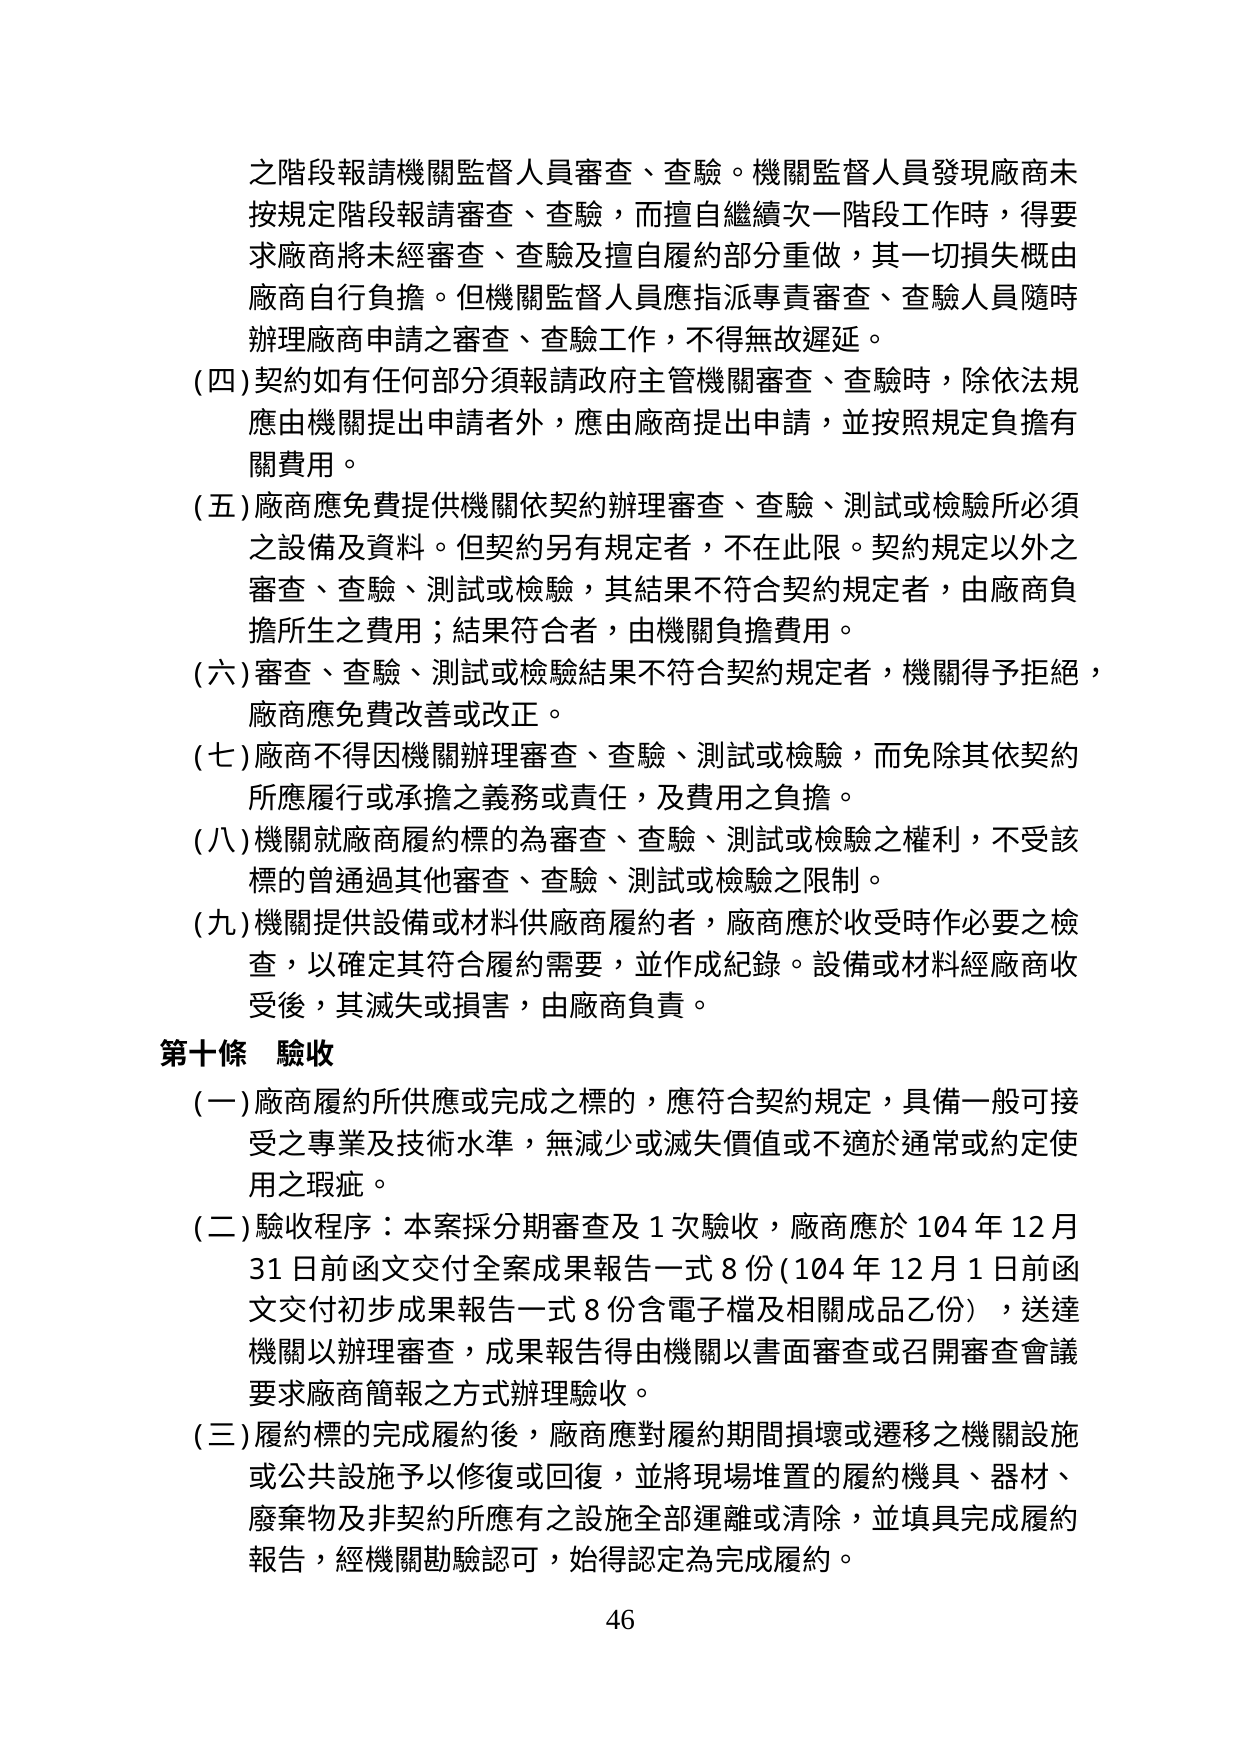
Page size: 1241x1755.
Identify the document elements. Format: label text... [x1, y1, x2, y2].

text (七)廠商不得因機關辦理審查、查驗、測試或檢驗，而免除其依契約所應履行或承擔之義務或責任，及費用之負擔。 [189, 733, 1081, 817]
text (九)機關提供設備或材料供廠商履約者，廠商應於收受時作必要之檢查，以確定其符合履約需要，並作成紀錄。設備或材料經廠商收受後，其滅失或損害，由廠商負責。 [189, 900, 1081, 1025]
text (六)審查、查驗、測試或檢驗結果不符合契約規定者，機關得予拒絕，廠商應免費改善或改正。 [189, 650, 1081, 733]
text (三)履約標的完成履約後，廠商應對履約期間損壞或遷移之機關設施或公共設施予以修復或回復，並將現場堆置的履約機具、器材、廢棄物及非契約所應有之設施全部運離或清除，並填具完成履約報告，經機關勘驗認可，始得認定為完成履約。 [189, 1412, 1081, 1579]
text 第十條 驗收 [159, 1031, 1081, 1073]
text (二)驗收程序：本案採分期審查及1次驗收，廠商應於104年12月31日前函文交付全案成果報告一式8份(104年12月1日前函文交付初步成果報告一式8份含電子檔及相關成品乙份），送達機關以辦理審查，成果報告得由機關以書面審查或召開審查會議要求廠商簡報之方式辦理驗收。 [189, 1204, 1081, 1412]
text (四)契約如有任何部分須報請政府主管機關審查、查驗時，除依法規應由機關提出申請者外，應由廠商提出申請，並按照規定負擔有關費用。 [189, 358, 1081, 483]
text (八)機關就廠商履約標的為審查、查驗、測試或檢驗之權利，不受該標的曾通過其他審查、查驗、測試或檢驗之限制。 [189, 817, 1081, 900]
text (一)廠商履約所供應或完成之標的，應符合契約規定，具備一般可接受之專業及技術水準，無減少或滅失價值或不適於通常或約定使用之瑕疵。 [189, 1079, 1081, 1204]
text (五)廠商應免費提供機關依契約辦理審查、查驗、測試或檢驗所必須之設備及資料。但契約另有規定者，不在此限。契約規定以外之審查、查驗、測試或檢驗，其結果不符合契約規定者，由廠商負擔所生之費用；結果符合者，由機關負擔費用。 [189, 483, 1081, 650]
text 之階段報請機關監督人員審查、查驗。機關監督人員發現廠商未按規定階段報請審查、查驗，而擅自繼續次一階段工作時，得要求廠商將未經審查、查驗及擅自履約部分重做，其一切損失概由廠商自行負擔。但機關監督人員應指派專責審查、查驗人員隨時辦理廠商申請之審查、查驗工作，不得無故遲延。 [189, 150, 1081, 358]
